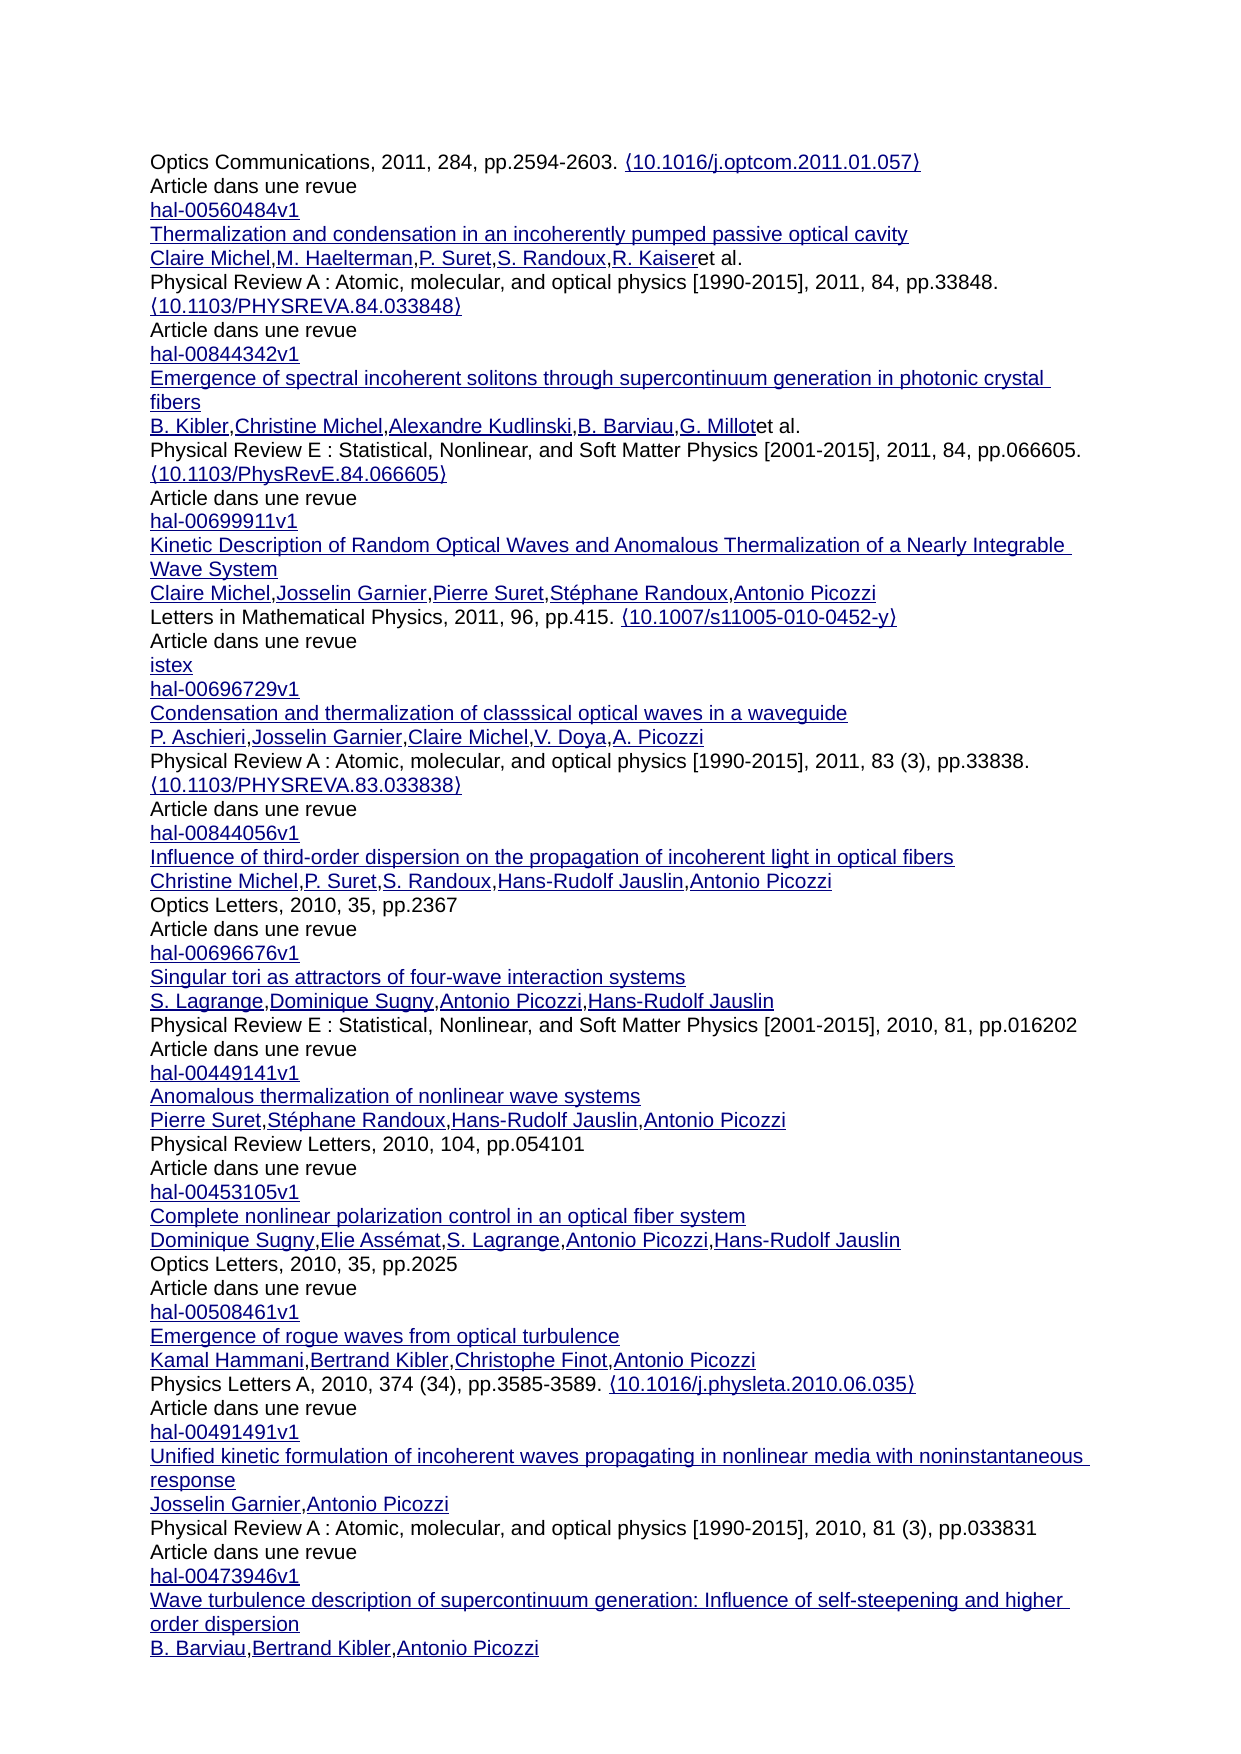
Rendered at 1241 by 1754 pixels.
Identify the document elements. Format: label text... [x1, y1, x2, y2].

table_cell response Josselin Garnier,Antonio Picozzi Physical Review A : Atomic, molecular, and optical physics [1990-2015], 2010, 81 (3), pp.033831 Article dans une revue hal-00473946v1 [150, 1466, 1090, 1587]
table_cell Influence of third-order dispersion on the propagation of incoherent light in optical fibers Christine Michel,P. Suret,S. Randoux,Hans-Rudolf Jauslin,Antonio Picozzi Optics Letters, 2010, 35, pp.2367 Article dans une revue hal-00696676v1 [150, 845, 1090, 964]
table_cell Unified kinetic formulation of incoherent waves propagating in nonlinear media with noninstantaneous [150, 1444, 1090, 1465]
table_cell Wave turbulence description of supercontinuum generation: Influence of self-steepening and higher order dispersion B. Barviau,Bertrand Kibler,Antonio Picozzi [150, 1588, 1090, 1659]
table_cell Kinetic Description of Random Optical Waves and Anomalous Thermalization of a Nearly Integrable Wave System Claire Michel,Josselin Garnier,Pierre Suret,Stéphane Randoux,Antonio Picozzi Letters in Mathematical Physics, 2011, 96, pp.415. ⟨10.1007/s11005-010-0452-y⟩ Article dans une revue istex hal-00696729v1 [150, 533, 1090, 701]
table_cell Emergence of rogue waves from optical turbulence Kamal Hammani,Bertrand Kibler,Christophe Finot,Antonio Picozzi Physics Letters A, 2010, 374 (34), pp.3585-3589. ⟨10.1016/j.physleta.2010.06.035⟩ Article dans une revue hal-00491491v1 [150, 1324, 1090, 1444]
table_cell Emergence of spectral incoherent solitons through supercontinuum generation in photonic crystal fibers B. Kibler,Christine Michel,Alexandre Kudlinski,B. Barviau,G. Millotet al. Physical Review E : Statistical, Nonlinear, and Soft Matter Physics [2001-2015], 2011, 84, pp.066605. ⟨10.1103/PhysRevE.84.066605⟩ Article dans une revue hal-00699911v1 [150, 366, 1090, 533]
table_cell Complete nonlinear polarization control in an optical fiber system Dominique Sugny,Elie Assémat,S. Lagrange,Antonio Picozzi,Hans-Rudolf Jauslin Optics Letters, 2010, 35, pp.2025 Article dans une revue hal-00508461v1 [150, 1204, 1090, 1324]
table_cell Condensation and thermalization of classsical optical waves in a waveguide P. Aschieri,Josselin Garnier,Claire Michel,V. Doya,A. Picozzi Physical Review A : Atomic, molecular, and optical physics [1990-2015], 2011, 83 (3), pp.33838. ⟨10.1103/PHYSREVA.83.033838⟩ Article dans une revue hal-00844056v1 [150, 701, 1090, 845]
table_cell Thermalization and condensation in an incoherently pumped passive optical cavity Claire Michel,M. Haelterman,P. Suret,S. Randoux,R. Kaiseret al. Physical Review A : Atomic, molecular, and optical physics [1990-2015], 2011, 84, pp.33848. ⟨10.1103/PHYSREVA.84.033848⟩ Article dans une revue hal-00844342v1 [150, 222, 1090, 366]
table_cell Anomalous thermalization of nonlinear wave systems Pierre Suret,Stéphane Randoux,Hans-Rudolf Jauslin,Antonio Picozzi Physical Review Letters, 2010, 104, pp.054101 Article dans une revue hal-00453105v1 [150, 1084, 1090, 1204]
table_cell Singular tori as attractors of four-wave interaction systems S. Lagrange,Dominique Sugny,Antonio Picozzi,Hans-Rudolf Jauslin Physical Review E : Statistical, Nonlinear, and Soft Matter Physics [2001-2015], 2010, 81, pp.016202 Article dans une revue hal-00449141v1 [150, 965, 1090, 1084]
table_cell Optics Communications, 2011, 284, pp.2594-2603. ⟨10.1016/j.optcom.2011.01.057⟩ Article dans une revue hal-00560484v1 [150, 150, 1090, 222]
